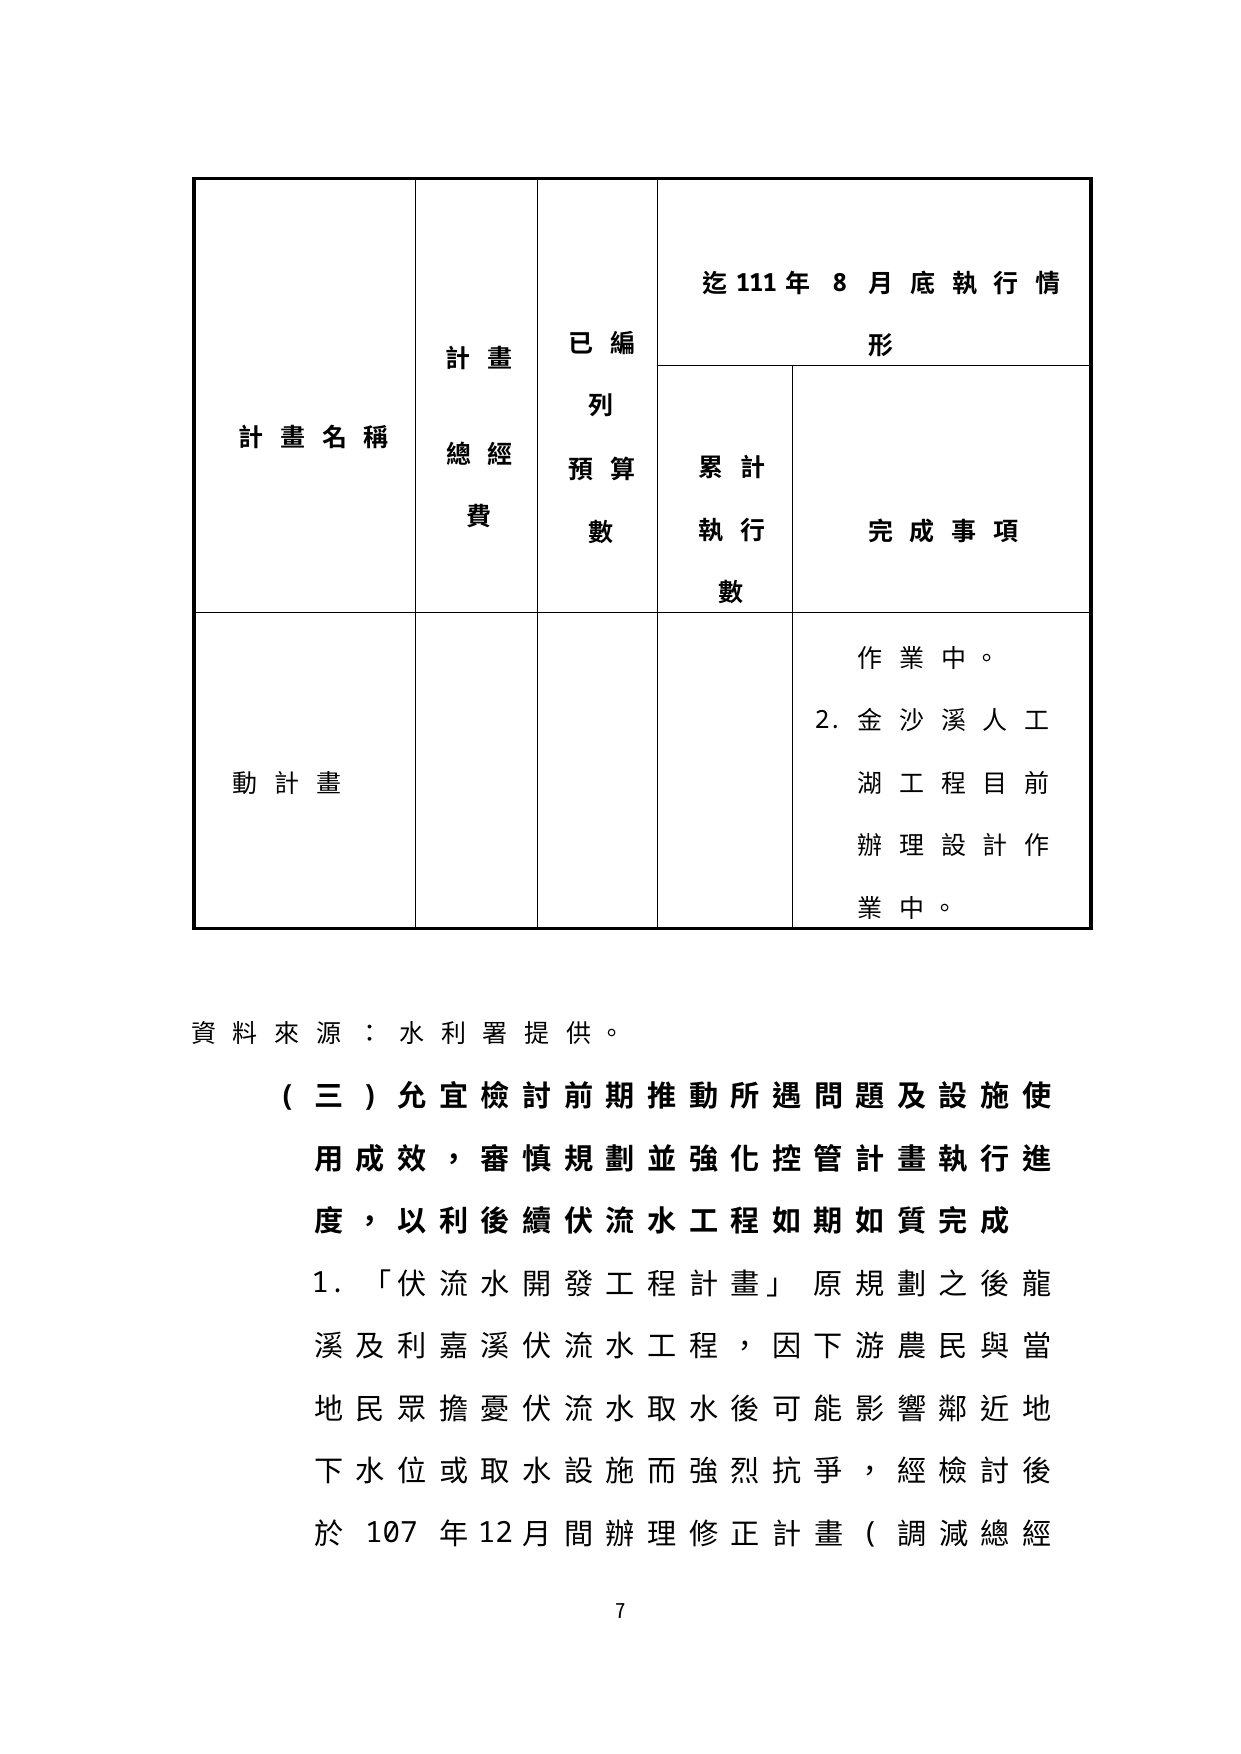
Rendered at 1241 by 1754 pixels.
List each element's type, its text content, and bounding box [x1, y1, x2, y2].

table_cell 完成事項 [793, 366, 1089, 612]
text 1.「伏流水開發工程計畫」原規劃之後龍溪及利嘉溪伏流水工程，因下游農民與當地民眾擔憂伏流水取水後可能影響鄰近地下水位或取水設施而強烈抗爭，經檢討後於107年12月間辦理修正計畫(調減總經 [271, 1240, 1058, 1552]
table_cell [658, 613, 792, 927]
table_cell [416, 613, 537, 927]
table_cell 作業中。 2.金沙溪人工湖工程目前辦理設計作業中。 [793, 613, 1089, 927]
table_cell [538, 613, 657, 927]
text (三)允宜檢討前期推動所遇問題及設施使用成效，審慎規劃並強化控管計畫執行進度，以利後續伏流水工程如期如質完成 [242, 1052, 1058, 1240]
table_cell 動計畫 [196, 613, 415, 927]
text 資料來源：水利署提供。 [183, 990, 1065, 1052]
table_header 計畫名稱 [196, 180, 415, 612]
table_header 計畫 總經費 [416, 180, 537, 612]
table_header 迄111年8月底執行情形 [658, 180, 1089, 365]
table_cell 累計執行數 [658, 366, 792, 612]
table_header 已編列 預算數 [538, 180, 657, 612]
